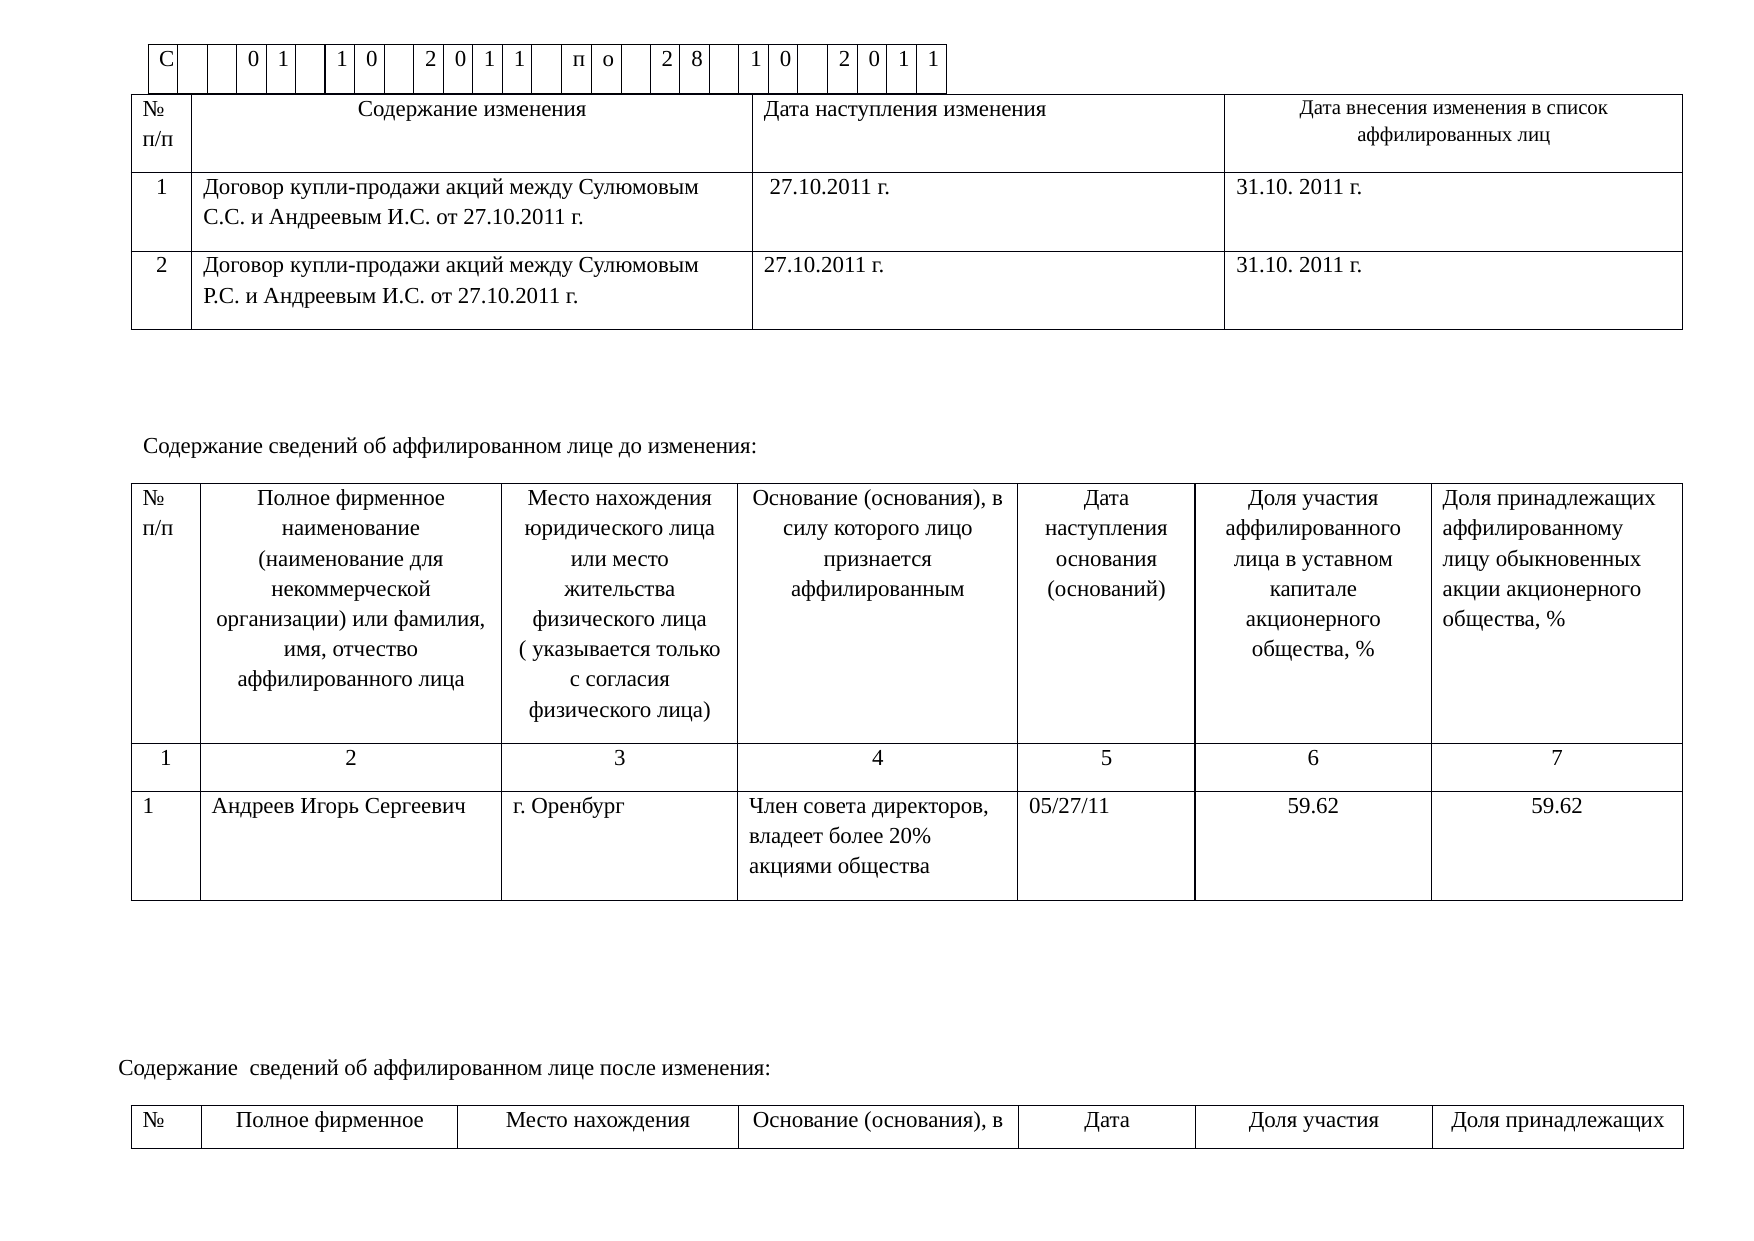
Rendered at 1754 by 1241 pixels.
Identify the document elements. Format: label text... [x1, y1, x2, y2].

table_header Место нахождения юридического лица или место жительства физического лица ( указывается только с согласия физического лица) [502, 484, 737, 743]
table_cell 59,62 [1432, 792, 1682, 900]
table_header 2 [414, 45, 443, 93]
table_header 0 [237, 45, 266, 93]
table_header 0 [355, 45, 384, 93]
table_header п [562, 45, 591, 93]
table_header Доля участия [1196, 1106, 1432, 1147]
table_cell 5 [1018, 744, 1194, 791]
table_cell 7 [1432, 744, 1682, 791]
table_header 1 [739, 45, 768, 93]
table_header Дата [1019, 1106, 1195, 1147]
table_header о [592, 45, 621, 93]
table_cell 27.10.2011 г. [753, 252, 1224, 329]
table_header 1 [503, 45, 531, 93]
table_header Место нахождения [458, 1106, 738, 1147]
table_cell Договор купли-продажи акций между Сулюмовым Р.С. и Андреевым И.С. от 27.10.2011 г. [192, 252, 752, 329]
table_header Основание (основания), в [739, 1106, 1018, 1147]
table_cell 1 [132, 173, 191, 251]
table_cell 6 [1196, 744, 1431, 791]
table_header [208, 45, 236, 93]
table_header [178, 45, 207, 93]
table_cell 31.10. 2011 г. [1225, 252, 1682, 329]
table_header 1 [887, 45, 916, 93]
text Содержание сведений об аффилированном лице до изменения: [0, 432, 1636, 458]
table_cell 27.10.2011 г. [753, 173, 1224, 251]
table_header 0 [444, 45, 472, 93]
table_cell г. Оренбург [502, 792, 737, 900]
table_cell 3 [502, 744, 737, 791]
table_cell 27.05.11 [1018, 792, 1194, 900]
table_header 8 [680, 45, 709, 93]
table_header Содержание изменения [192, 95, 752, 172]
table_cell 4 [738, 744, 1017, 791]
table_header Полное фирменное наименование (наименование для некоммерческой организации) или фамилия, имя, отчество аффилированного лица [201, 484, 501, 743]
table_header 0 [769, 45, 797, 93]
table_header 2 [651, 45, 679, 93]
table_header 1 [267, 45, 295, 93]
table_header [532, 45, 561, 93]
table_header Основание (основания), в силу которого лицо признается аффилированным [738, 484, 1017, 743]
table_cell Член совета директоров, владеет более 20% акциями общества [738, 792, 1017, 900]
table_cell 2 [201, 744, 501, 791]
table_header [622, 45, 650, 93]
table_header Доля участия аффилированного лица в уставном капитале акционерного общества, % [1196, 484, 1431, 743]
table_cell 59,62 [1196, 792, 1431, 900]
table_header С [149, 45, 177, 93]
table_header [385, 45, 413, 93]
table_header Доля принадлежащих [1433, 1106, 1683, 1147]
table_header Дата наступления основания (оснований) [1018, 484, 1194, 743]
table_cell Андреев Игорь Сергеевич [201, 792, 501, 900]
table_header 1 [326, 45, 354, 93]
table_cell Договор купли-продажи акций между Сулюмовым С.С. и Андреевым И.С. от 27.10.2011 г. [192, 173, 752, 251]
table_header 0 [858, 45, 886, 93]
table_header Дата внесения изменения в список аффилированных лиц [1225, 95, 1682, 172]
table_header [296, 45, 324, 93]
table_header № [132, 1106, 201, 1147]
table_header [710, 45, 738, 93]
table_cell 31.10. 2011 г. [1225, 173, 1682, 251]
table_header 1 [917, 45, 946, 93]
table_cell 1 [132, 792, 200, 900]
table_header 1 [473, 45, 502, 93]
table_header 2 [828, 45, 857, 93]
table_header № п/п [132, 95, 191, 172]
table_cell 1 [132, 744, 200, 791]
table_header Дата наступления изменения [753, 95, 1224, 172]
table_header Полное фирменное [202, 1106, 457, 1147]
table_header [798, 45, 827, 93]
table_header № п/п [132, 484, 200, 743]
table_cell 2 [132, 252, 191, 329]
table_header Доля принадлежащих аффилированному лицу обыкновенных акции акционерного общества, % [1432, 484, 1682, 743]
text Содержание сведений об аффилированном лице после изменения: [118, 1054, 1636, 1080]
